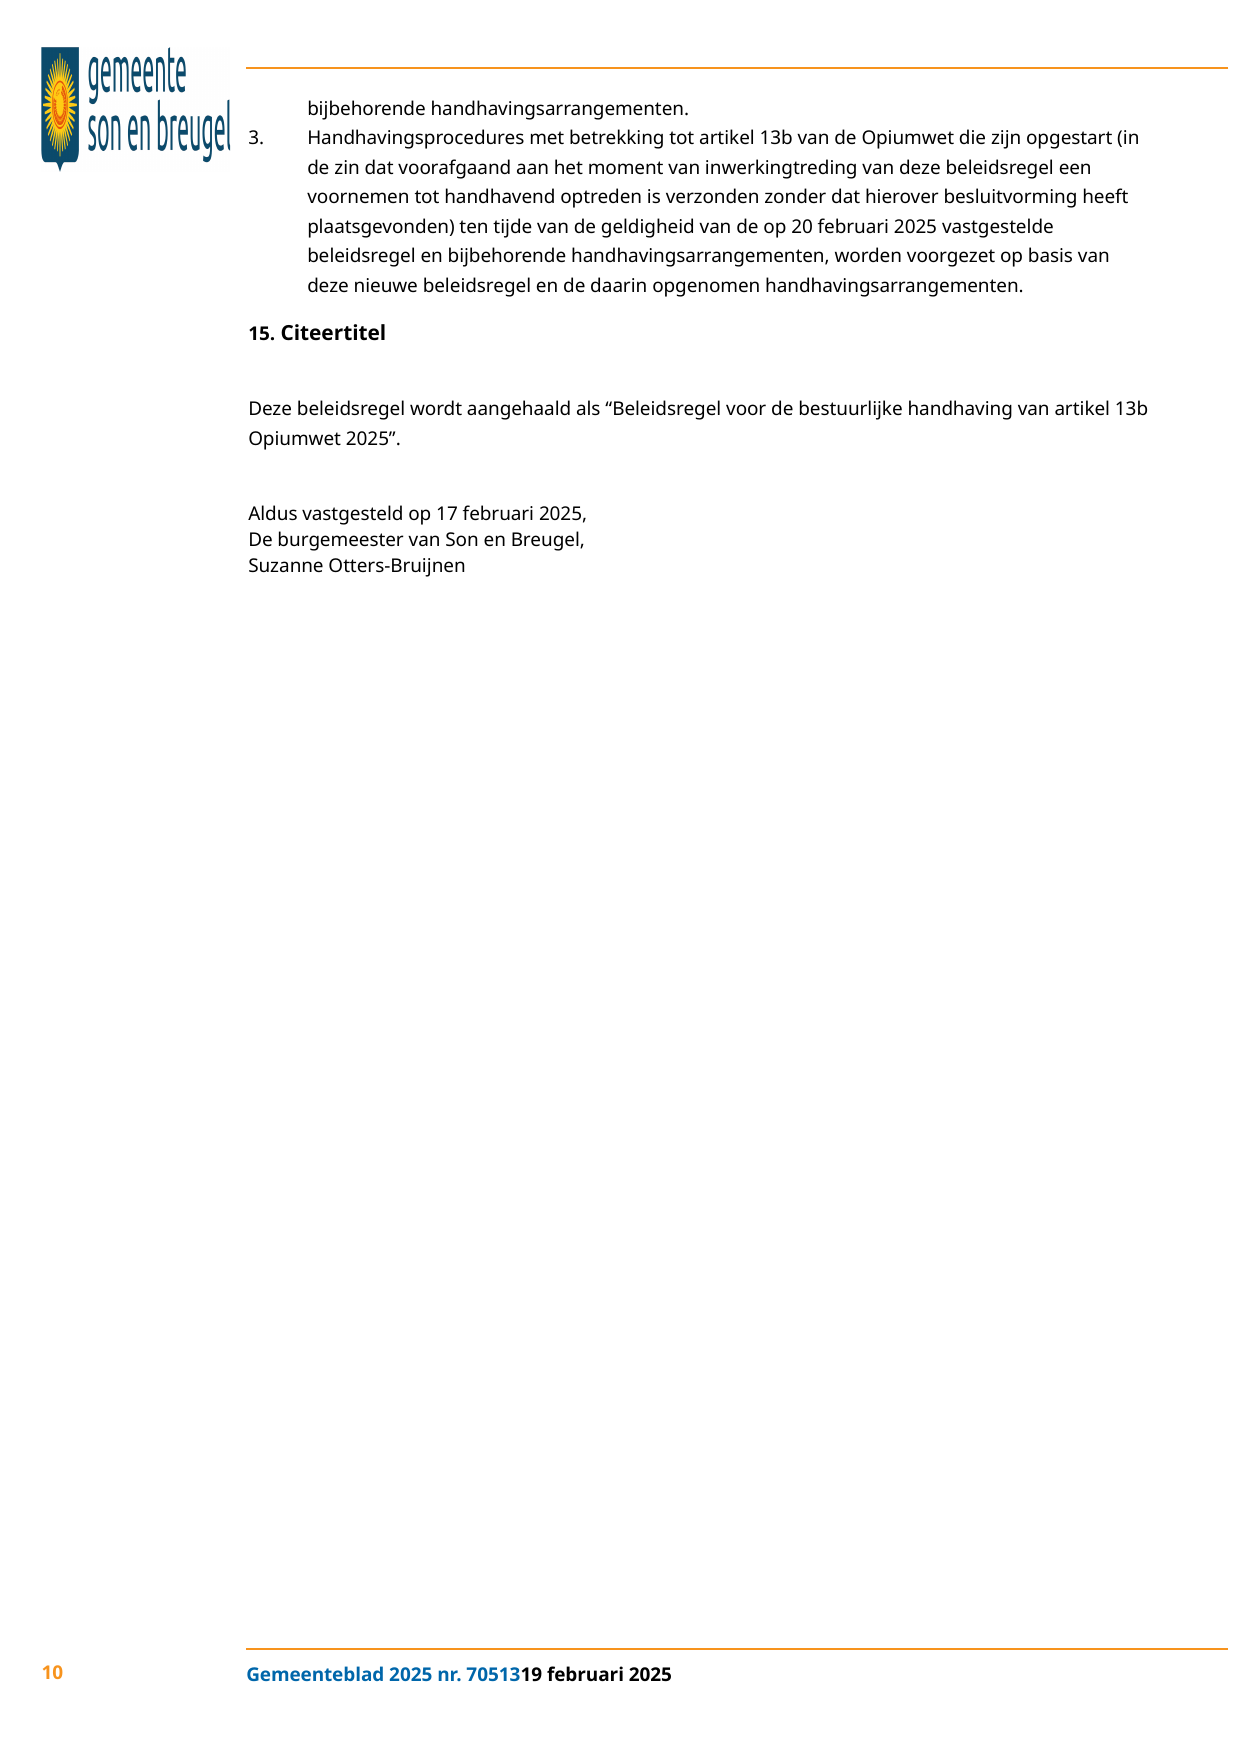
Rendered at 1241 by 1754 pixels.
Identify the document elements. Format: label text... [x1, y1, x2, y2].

list Handhavingsprocedures met betrekking tot artikel 13b van de Opiumwet die zijn opgestart (in de zin dat voorafgaand aan het moment van inwerkingtreding van deze beleidsregel een voornemen tot handhavend optreden is verzonden zonder dat hierover besluitvorming heeft plaatsgevonden) ten tijde van de geldigheid van de op 20 februari 2025 vastgestelde beleidsregel en bijbehorende handhavingsarrangementen, worden voorgezet op basis van deze nieuwe beleidsregel en de daarin opgenomen handhavingsarrangementen. [248, 124, 1152, 298]
list bijbehorende handhavingsarrangementen. [248, 95, 1152, 121]
text De burgemeester van Son en Breugel, [248, 526, 1152, 552]
text 15. Citeertitel [248, 318, 1152, 346]
text Suzanne Otters-Bruijnen [248, 552, 1152, 578]
text Deze beleidsregel wordt aangehaald als “Beleidsregel voor de bestuurlijke handhaving van artikel 13b Opiumwet 2025”. [248, 396, 1152, 451]
picture [41, 47, 231, 172]
text Aldus vastgesteld op 17 februari 2025, [248, 500, 1152, 526]
